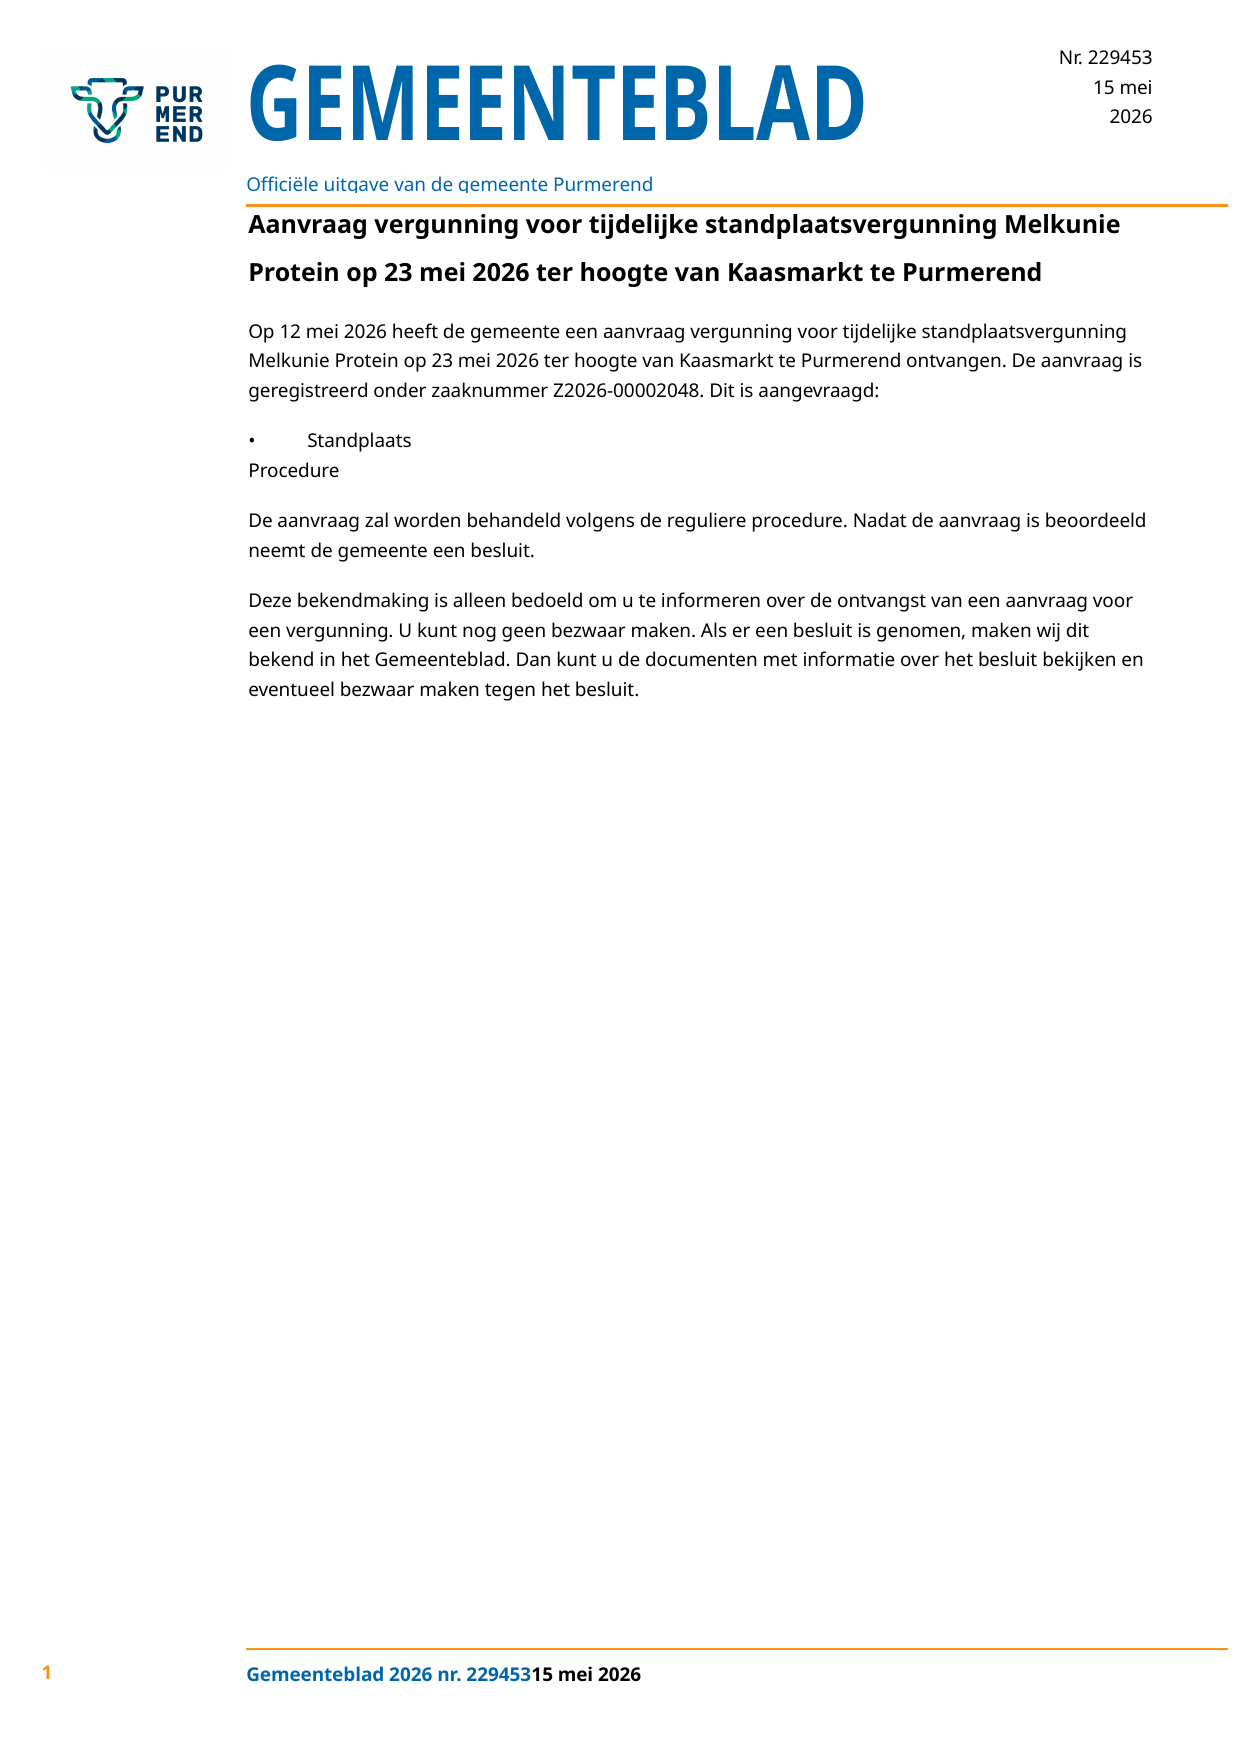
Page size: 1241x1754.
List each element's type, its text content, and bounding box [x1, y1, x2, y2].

text Op 12 mei 2026 heeft de gemeente een aanvraag vergunning voor tijdelijke standplaatsvergunning Melkunie Protein op 23 mei 2026 ter hoogte van Kaasmarkt te Purmerend ontvangen. De aanvraag is geregistreerd onder zaaknummer Z2026-00002048. Dit is aangevraagd: [248, 318, 1152, 403]
text Procedure [248, 457, 1152, 483]
text Aanvraag vergunning voor tijdelijke standplaatsvergunning Melkunie Protein op 23 mei 2026 ter hoogte van Kaasmarkt te Purmerend [248, 207, 1152, 288]
text De aanvraag zal worden behandeld volgens de reguliere procedure. Nadat de aanvraag is beoordeeld neemt de gemeente een besluit. [248, 507, 1152, 563]
picture [41, 47, 231, 172]
text Deze bekendmaking is alleen bedoeld om u te informeren over de ontvangst van een aanvraag voor een vergunning. U kunt nog geen bezwaar maken. Als er een besluit is genomen, maken wij dit bekend in het Gemeenteblad. Dan kunt u de documenten met informatie over het besluit bekijken en eventueel bezwaar maken tegen het besluit. [248, 587, 1152, 702]
list Standplaats [248, 427, 1152, 453]
